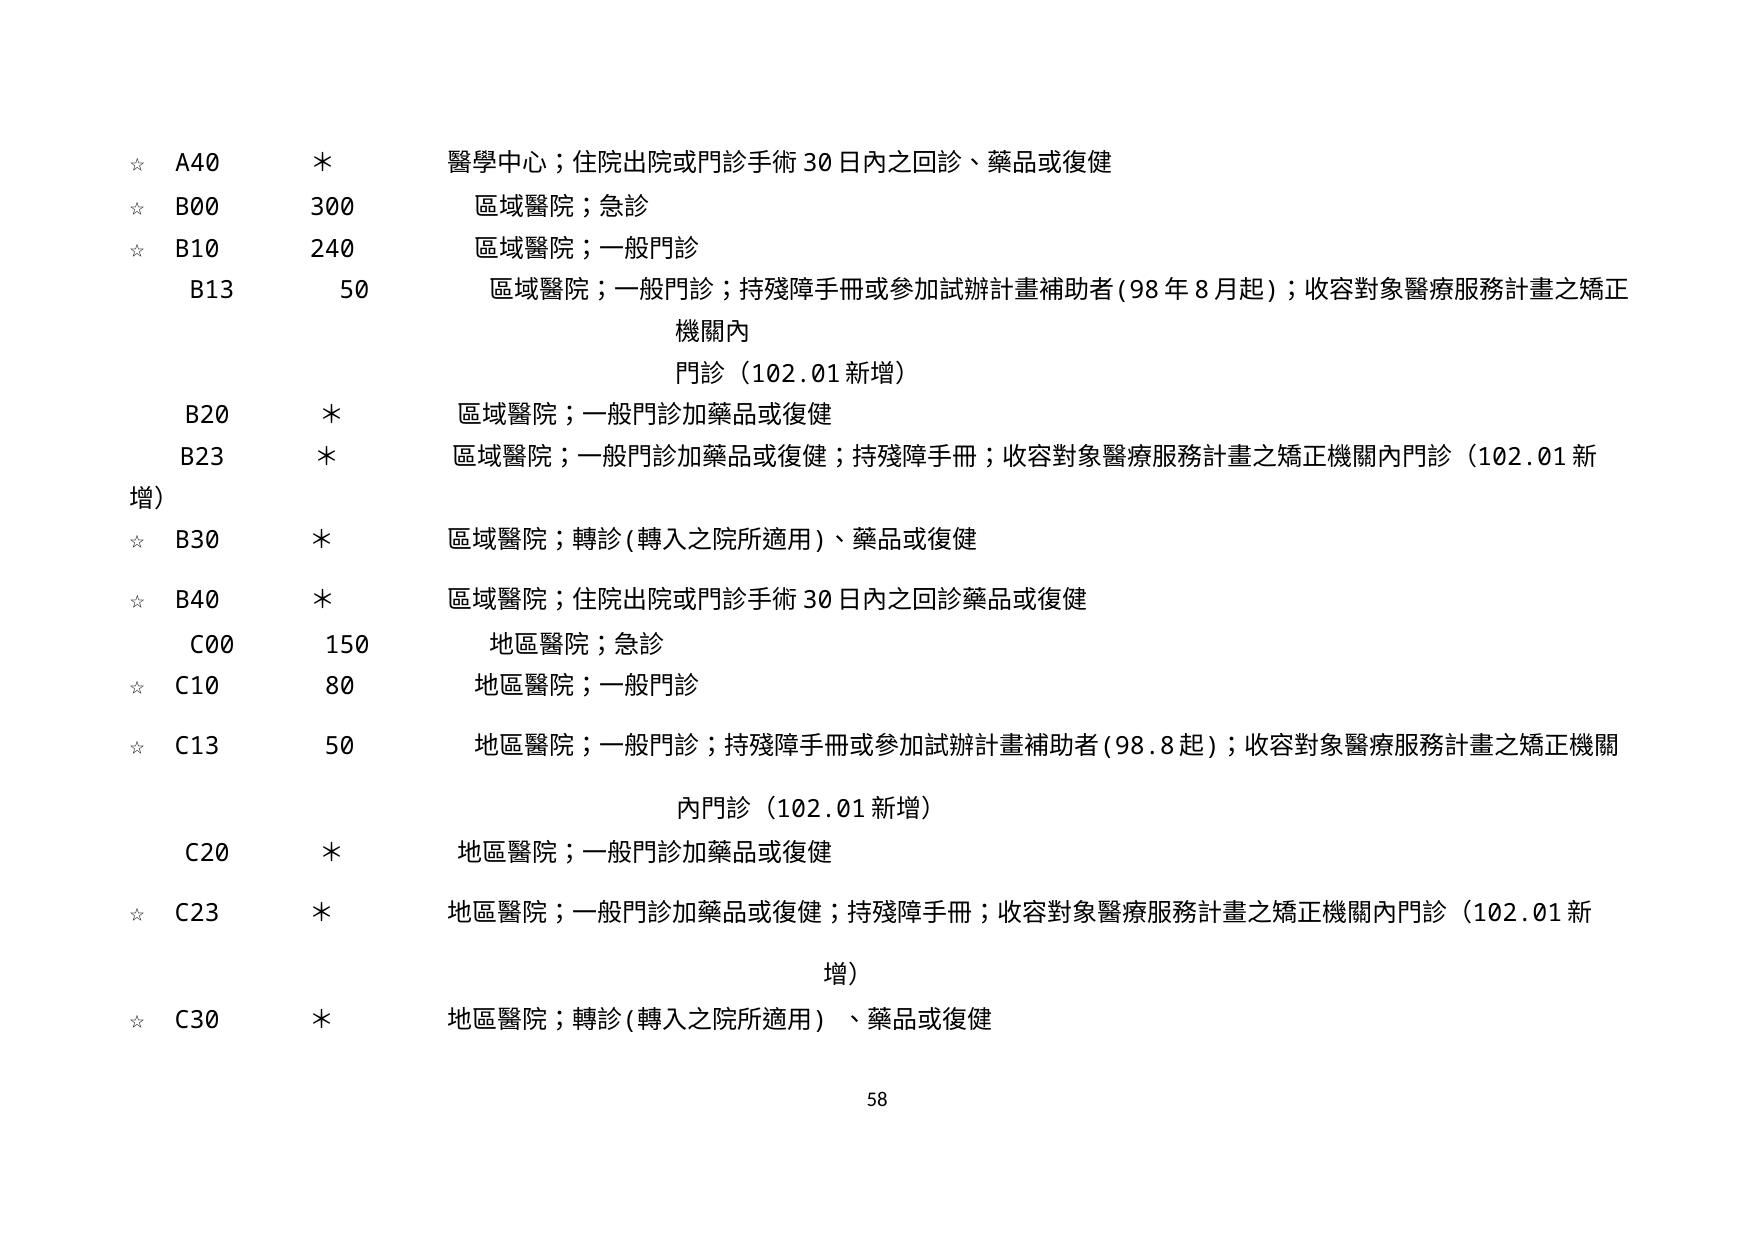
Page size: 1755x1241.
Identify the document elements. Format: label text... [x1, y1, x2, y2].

table_cell ☆ A40 ＊ 醫學中心；住院出院或門診手術30日內之回診、藥品或復健 ☆ B00 300 區域醫院；急診 ☆ B10 240 區域醫院；一般門診 B13 50 區域醫院；一般門診；持殘障手冊或參加試辦計畫補助者(98年8月起)；收容對象醫療服務計畫之矯正機關內 門診（102.01新增） B20 ＊ 區域醫院；一般門診加藥品或復健 B23 ＊ 區域醫院；一般門診加藥品或復健；持殘障手冊；收容對象醫療服務計畫之矯正機關內門診（102.01新增） ☆ B30 ＊ 區域醫院；轉診(轉入之院所適用)、藥品或復健 ☆ B40 ＊ 區域醫院；住院出院或門診手術30日內之回診藥品或復健 C00 150 地區醫院；急診 ☆ C10 80 地區醫院；一般門診 ☆ C13 50 地區醫院；一般門診；持殘障手冊或參加試辦計畫補助者(98.8起)；收容對象醫療服務計畫之矯正機關內門診（102.01新增） C20 ＊ 地區醫院；一般門診加藥品或復健 ☆ C23 ＊ 地區醫院；一般門診加藥品或復健；持殘障手冊；收容對象醫療服務計畫之矯正機關內門診（102.01新增） ☆ C30 ＊ 地區醫院；轉診(轉入之院所適用) 、藥品或復健 [118, 119, 1650, 1035]
